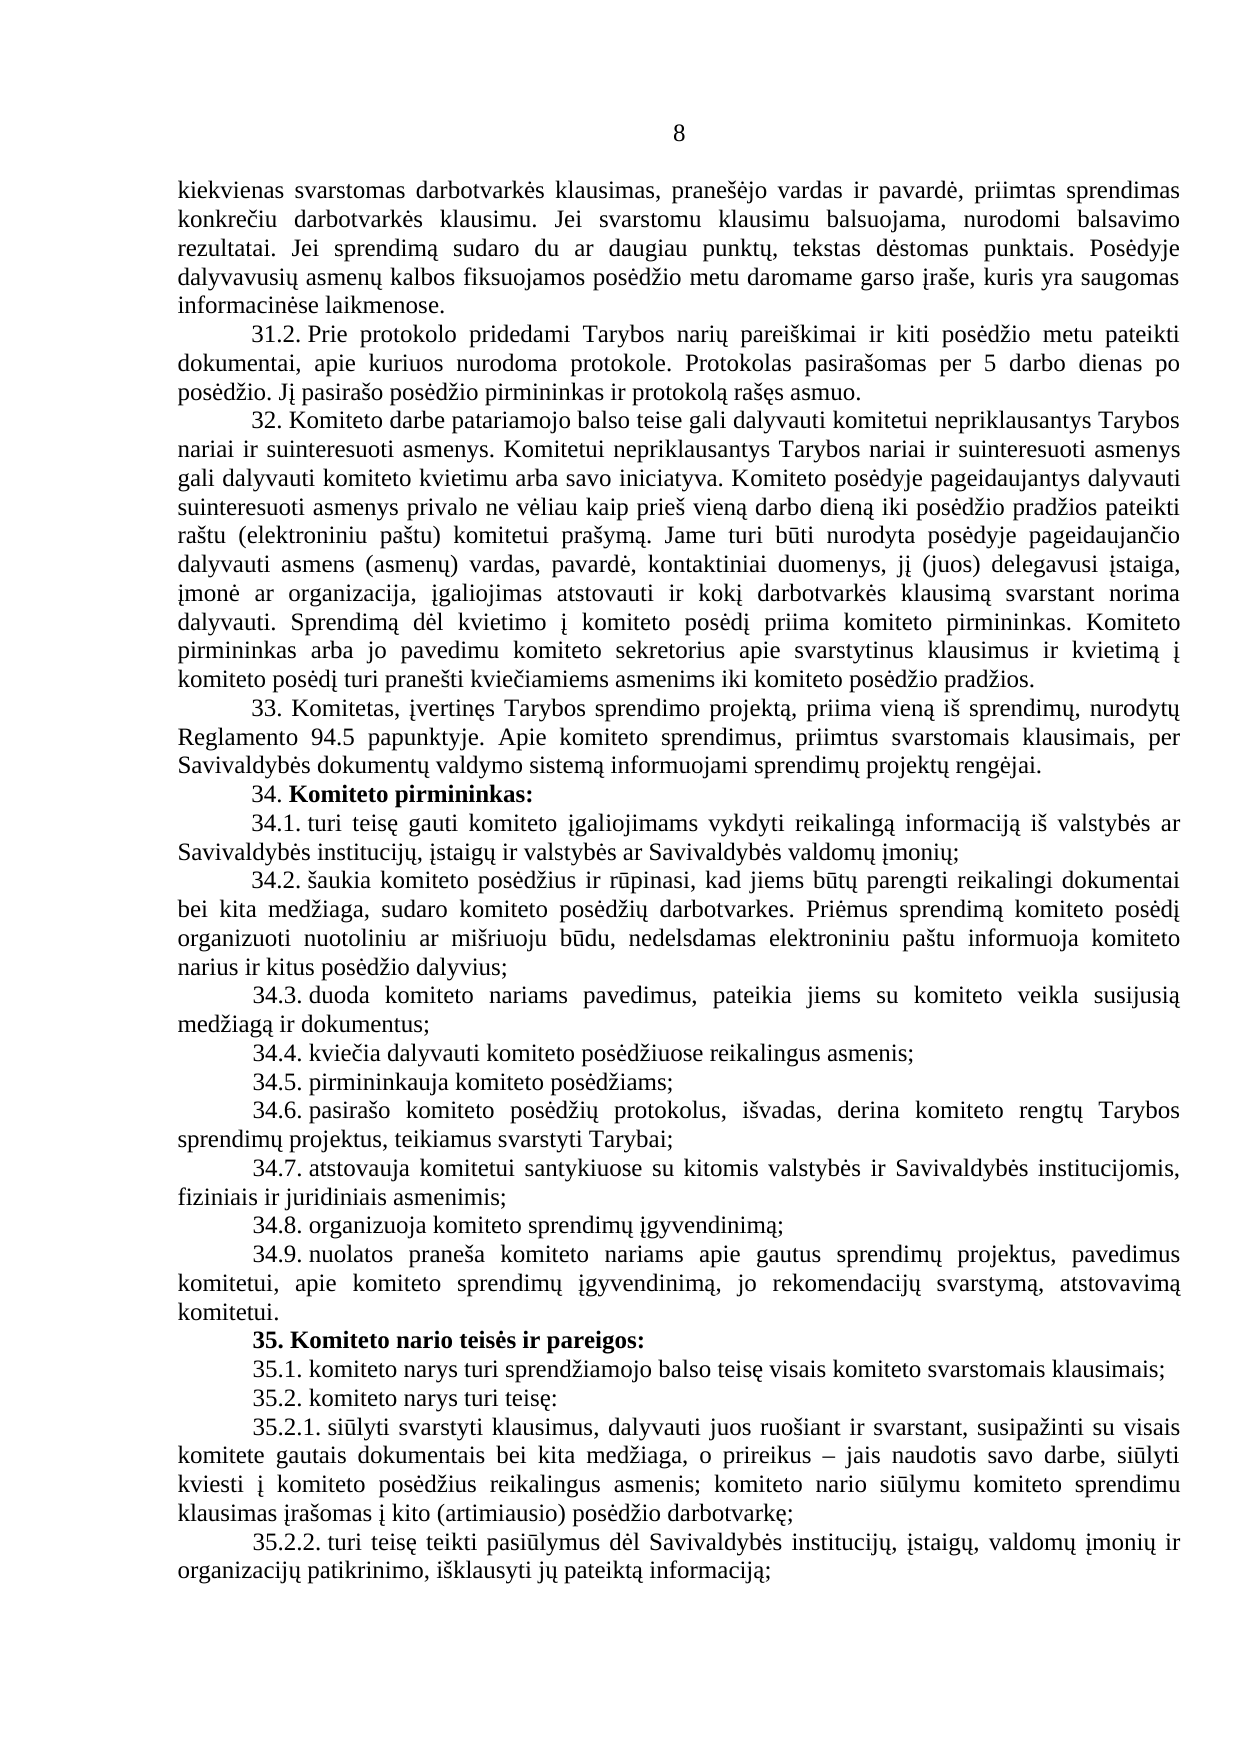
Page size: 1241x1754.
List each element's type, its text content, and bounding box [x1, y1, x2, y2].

text 33. Komitetas, įvertinęs Tarybos sprendimo projektą, priima vieną iš sprendimų, nurodytų Reglamento 94.5 papunktyje. Apie komiteto sprendimus, priimtus svarstomais klausimais, per Savivaldybės dokumentų valdymo sistemą informuojami sprendimų projektų rengėjai. [177, 693, 1181, 779]
text 35.2.1. siūlyti svarstyti klausimus, dalyvauti juos ruošiant ir svarstant, susipažinti su visais komitete gautais dokumentais bei kita medžiaga, o prireikus – jais naudotis savo darbe, siūlyti kviesti į komiteto posėdžius reikalingus asmenis; komiteto nario siūlymu komiteto sprendimu klausimas įrašomas į kito (artimiausio) posėdžio darbotvarkę; [177, 1412, 1181, 1527]
text 32. Komiteto darbe patariamojo balso teise gali dalyvauti komitetui nepriklausantys Tarybos nariai ir suinteresuoti asmenys. Komitetui nepriklausantys Tarybos nariai ir suinteresuoti asmenys gali dalyvauti komiteto kvietimu arba savo iniciatyva. Komiteto posėdyje pageidaujantys dalyvauti suinteresuoti asmenys privalo ne vėliau kaip prieš vieną darbo dieną iki posėdžio pradžios pateikti raštu (elektroniniu paštu) komitetui prašymą. Jame turi būti nurodyta posėdyje pageidaujančio dalyvauti asmens (asmenų) vardas, pavardė, kontaktiniai duomenys, jį (juos) delegavusi įstaiga, įmonė ar organizacija, įgaliojimas atstovauti ir kokį darbotvarkės klausimą svarstant norima dalyvauti. Sprendimą dėl kvietimo į komiteto posėdį priima komiteto pirmininkas. Komiteto pirmininkas arba jo pavedimu komiteto sekretorius apie svarstytinus klausimus ir kvietimą į komiteto posėdį turi pranešti kviečiamiems asmenims iki komiteto posėdžio pradžios. [177, 406, 1181, 693]
text 34.7. atstovauja komitetui santykiuose su kitomis valstybės ir Savivaldybės institucijomis, fiziniais ir juridiniais asmenimis; [177, 1153, 1181, 1211]
text 35. Komiteto nario teisės ir pareigos: [177, 1326, 1181, 1354]
text 35.2.2. turi teisę teikti pasiūlymus dėl Savivaldybės institucijų, įstaigų, valdomų įmonių ir organizacijų patikrinimo, išklausyti jų pateiktą informaciją; [177, 1527, 1181, 1584]
text 34.8. organizuoja komiteto sprendimų įgyvendinimą; [177, 1211, 1181, 1239]
text 34.2. šaukia komiteto posėdžius ir rūpinasi, kad jiems būtų parengti reikalingi dokumentai bei kita medžiaga, sudaro komiteto posėdžių darbotvarkes. Priėmus sprendimą komiteto posėdį organizuoti nuotoliniu ar mišriuoju būdu, nedelsdamas elektroniniu paštu informuoja komiteto narius ir kitus posėdžio dalyvius; [177, 866, 1181, 981]
text 34. Komiteto pirmininkas: [177, 779, 1181, 808]
text 34.1. turi teisę gauti komiteto įgaliojimams vykdyti reikalingą informaciją iš valstybės ar Savivaldybės institucijų, įstaigų ir valstybės ar Savivaldybės valdomų įmonių; [177, 808, 1181, 866]
text 35.2. komiteto narys turi teisę: [177, 1383, 1181, 1412]
text 34.4. kviečia dalyvauti komiteto posėdžiuose reikalingus asmenis; [177, 1038, 1181, 1067]
text 34.5. pirmininkauja komiteto posėdžiams; [177, 1067, 1181, 1096]
text 34.3. duoda komiteto nariams pavedimus, pateikia jiems su komiteto veikla susijusią medžiagą ir dokumentus; [177, 981, 1181, 1038]
text 31.2. Prie protokolo pridedami Tarybos narių pareiškimai ir kiti posėdžio metu pateikti dokumentai, apie kuriuos nurodoma protokole. Protokolas pasirašomas per 5 darbo dienas po posėdžio. Jį pasirašo posėdžio pirmininkas ir protokolą rašęs asmuo. [177, 319, 1181, 406]
text kiekvienas svarstomas darbotvarkės klausimas, pranešėjo vardas ir pavardė, priimtas sprendimas konkrečiu darbotvarkės klausimu. Jei svarstomu klausimu balsuojama, nurodomi balsavimo rezultatai. Jei sprendimą sudaro du ar daugiau punktų, tekstas dėstomas punktais. Posėdyje dalyvavusių asmenų kalbos fiksuojamos posėdžio metu daromame garso įraše, kuris yra saugomas informacinėse laikmenose. [177, 176, 1181, 319]
text 34.6. pasirašo komiteto posėdžių protokolus, išvadas, derina komiteto rengtų Tarybos sprendimų projektus, teikiamus svarstyti Tarybai; [177, 1096, 1181, 1153]
text 34.9. nuolatos praneša komiteto nariams apie gautus sprendimų projektus, pavedimus komitetui, apie komiteto sprendimų įgyvendinimą, jo rekomendacijų svarstymą, atstovavimą komitetui. [177, 1239, 1181, 1326]
text 35.1. komiteto narys turi sprendžiamojo balso teisę visais komiteto svarstomais klausimais; [177, 1354, 1181, 1383]
